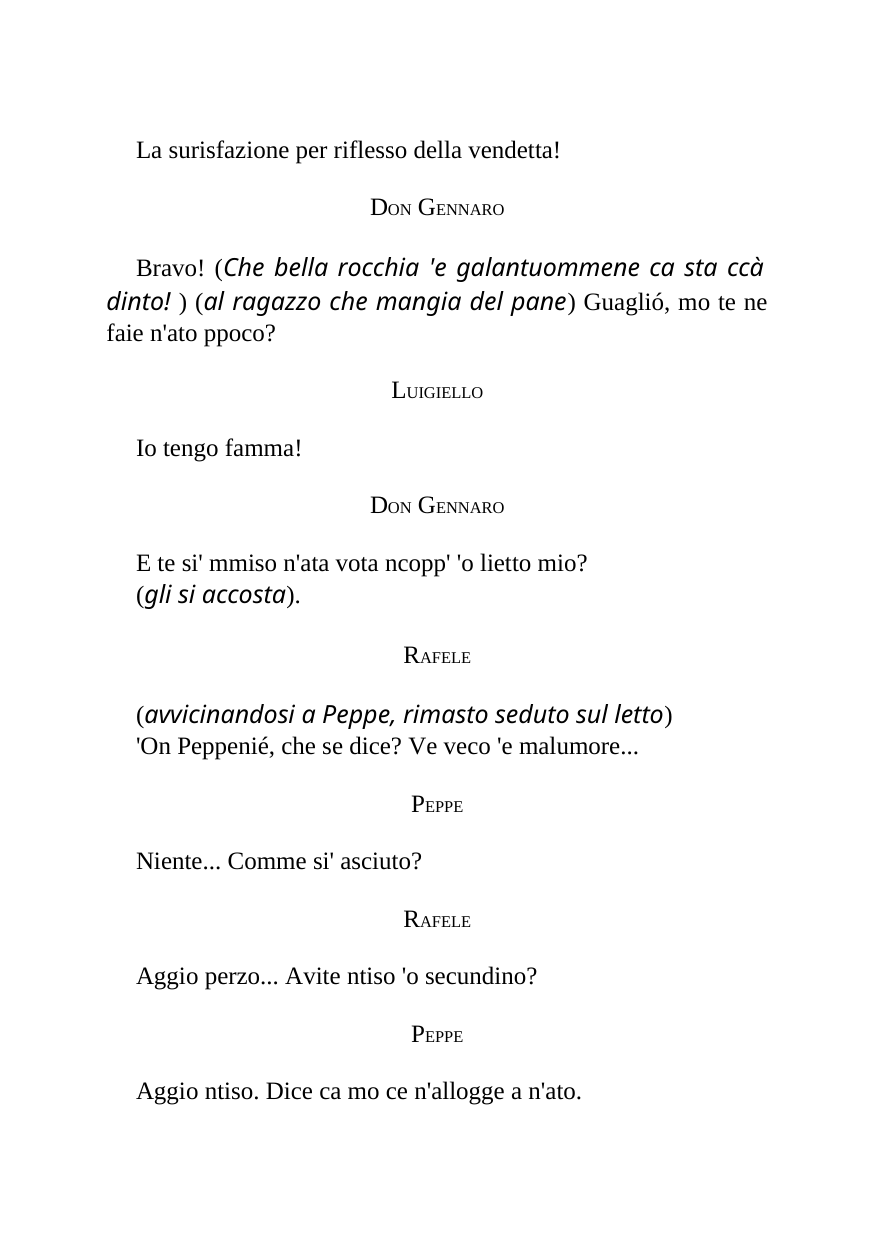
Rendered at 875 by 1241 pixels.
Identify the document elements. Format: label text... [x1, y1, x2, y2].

text Rafele [106, 904, 768, 932]
text 'On Peppenié, che se dice? Ve veco 'e malumore... [106, 731, 768, 760]
text Bravo! (Che bella rocchia 'e galantuommene ca sta ccà dinto! ) (al ragazzo che mangia del pane) Guaglió, mo te ne faie n'ato ppoco? [106, 250, 768, 347]
text (gli si accosta). [106, 577, 768, 611]
text Don Gennaro [106, 192, 768, 221]
text Rafele [106, 640, 768, 668]
text (avvicinandosi a Peppe, rimasto seduto sul letto) [106, 697, 768, 731]
text Don Gennaro [106, 491, 768, 519]
text Aggio ntiso. Dice ca mo ce n'allogge a n'ato. [106, 1076, 768, 1105]
text Io tengo famma! [106, 433, 768, 462]
text Peppe [106, 789, 768, 817]
text Luigiello [106, 376, 768, 404]
text Peppe [106, 1019, 768, 1047]
text Niente... Comme si' asciuto? [106, 846, 768, 875]
text La surisfazione per riflesso della vendetta! [106, 135, 768, 164]
text E te si' mmiso n'ata vota ncopp' 'o lietto mio? [106, 548, 768, 577]
text Aggio perzo... Avite ntiso 'o secundino? [106, 961, 768, 990]
